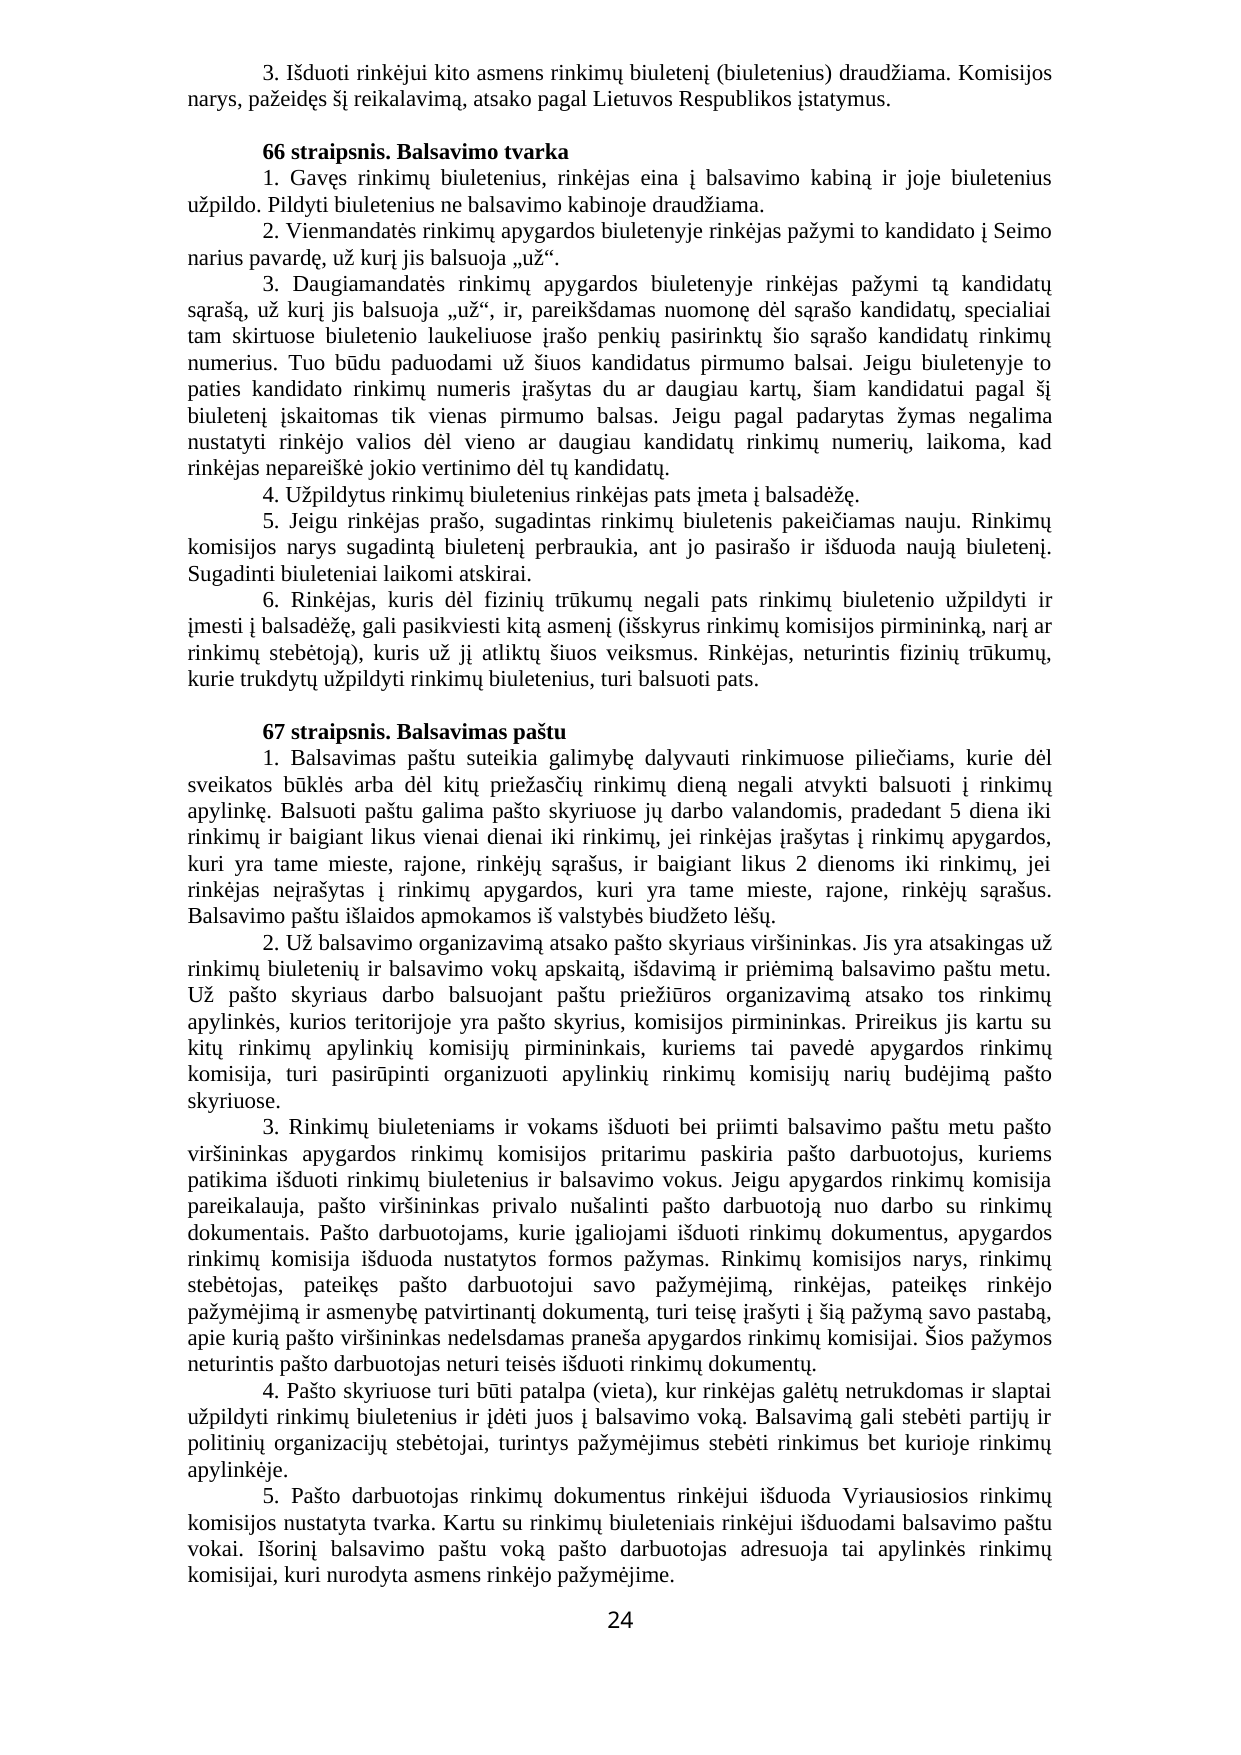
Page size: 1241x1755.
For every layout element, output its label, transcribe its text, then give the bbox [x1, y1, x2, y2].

text 4. Pašto skyriuose turi būti patalpa (vieta), kur rinkėjas galėtų netrukdomas ir slaptai užpildyti rinkimų biuletenius ir įdėti juos į balsavimo voką. Balsavimą gali stebėti partijų ir politinių organizacijų stebėtojai, turintys pažymėjimus stebėti rinkimus bet kurioje rinkimų apylinkėje. [187, 1377, 1053, 1482]
subtitle 66 straipsnis. Balsavimo tvarka [187, 138, 1053, 164]
text 3. Išduoti rinkėjui kito asmens rinkimų biuletenį (biuletenius) draudžiama. Komisijos narys, pažeidęs šį reikalavimą, atsako pagal Lietuvos Respublikos įstatymus. [187, 59, 1053, 112]
text 2. Vienmandatės rinkimų apygardos biuletenyje rinkėjas pažymi to kandidato į Seimo narius pavardę, už kurį jis balsuoja „už“. [187, 217, 1053, 270]
subtitle 67 straipsnis. Balsavimas paštu [187, 718, 1053, 744]
text 3. Daugiamandatės rinkimų apygardos biuletenyje rinkėjas pažymi tą kandidatų sąrašą, už kurį jis balsuoja „už“, ir, pareikšdamas nuomonę dėl sąrašo kandidatų, specialiai tam skirtuose biuletenio laukeliuose įrašo penkių pasirinktų šio sąrašo kandidatų rinkimų numerius. Tuo būdu paduodami už šiuos kandidatus pirmumo balsai. Jeigu biuletenyje to paties kandidato rinkimų numeris įrašytas du ar daugiau kartų, šiam kandidatui pagal šį biuletenį įskaitomas tik vienas pirmumo balsas. Jeigu pagal padarytas žymas negalima nustatyti rinkėjo valios dėl vieno ar daugiau kandidatų rinkimų numerių, laikoma, kad rinkėjas nepareiškė jokio vertinimo dėl tų kandidatų. [187, 270, 1053, 481]
text 2. Už balsavimo organizavimą atsako pašto skyriaus viršininkas. Jis yra atsakingas už rinkimų biuletenių ir balsavimo vokų apskaitą, išdavimą ir priėmimą balsavimo paštu metu. Už pašto skyriaus darbo balsuojant paštu priežiūros organizavimą atsako tos rinkimų apylinkės, kurios teritorijoje yra pašto skyrius, komisijos pirmininkas. Prireikus jis kartu su kitų rinkimų apylinkių komisijų pirmininkais, kuriems tai pavedė apygardos rinkimų komisija, turi pasirūpinti organizuoti apylinkių rinkimų komisijų narių budėjimą pašto skyriuose. [187, 929, 1053, 1113]
text 5. Jeigu rinkėjas prašo, sugadintas rinkimų biuletenis pakeičiamas nauju. Rinkimų komisijos narys sugadintą biuletenį perbraukia, ant jo pasirašo ir išduoda naują biuletenį. Sugadinti biuleteniai laikomi atskirai. [187, 507, 1053, 586]
text 6. Rinkėjas, kuris dėl fizinių trūkumų negali pats rinkimų biuletenio užpildyti ir įmesti į balsadėžę, gali pasikviesti kitą asmenį (išskyrus rinkimų komisijos pirmininką, narį ar rinkimų stebėtoją), kuris už jį atliktų šiuos veiksmus. Rinkėjas, neturintis fizinių trūkumų, kurie trukdytų užpildyti rinkimų biuletenius, turi balsuoti pats. [187, 586, 1053, 692]
text 5. Pašto darbuotojas rinkimų dokumentus rinkėjui išduoda Vyriausiosios rinkimų komisijos nustatyta tvarka. Kartu su rinkimų biuleteniais rinkėjui išduodami balsavimo paštu vokai. Išorinį balsavimo paštu voką pašto darbuotojas adresuoja tai apylinkės rinkimų komisijai, kuri nurodyta asmens rinkėjo pažymėjime. [187, 1482, 1053, 1588]
text 1. Gavęs rinkimų biuletenius, rinkėjas eina į balsavimo kabiną ir joje biuletenius užpildo. Pildyti biuletenius ne balsavimo kabinoje draudžiama. [187, 164, 1053, 217]
text 3. Rinkimų biuleteniams ir vokams išduoti bei priimti balsavimo paštu metu pašto viršininkas apygardos rinkimų komisijos pritarimu paskiria pašto darbuotojus, kuriems patikima išduoti rinkimų biuletenius ir balsavimo vokus. Jeigu apygardos rinkimų komisija pareikalauja, pašto viršininkas privalo nušalinti pašto darbuotoją nuo darbo su rinkimų dokumentais. Pašto darbuotojams, kurie įgaliojami išduoti rinkimų dokumentus, apygardos rinkimų komisija išduoda nustatytos formos pažymas. Rinkimų komisijos narys, rinkimų stebėtojas, pateikęs pašto darbuotojui savo pažymėjimą, rinkėjas, pateikęs rinkėjo pažymėjimą ir asmenybę patvirtinantį dokumentą, turi teisę įrašyti į šią pažymą savo pastabą, apie kurią pašto viršininkas nedelsdamas praneša apygardos rinkimų komisijai. Šios pažymos neturintis pašto darbuotojas neturi teisės išduoti rinkimų dokumentų. [187, 1113, 1053, 1377]
text 4. Užpildytus rinkimų biuletenius rinkėjas pats įmeta į balsadėžę. [187, 481, 1053, 507]
text 1. Balsavimas paštu suteikia galimybę dalyvauti rinkimuose piliečiams, kurie dėl sveikatos būklės arba dėl kitų priežasčių rinkimų dieną negali atvykti balsuoti į rinkimų apylinkę. Balsuoti paštu galima pašto skyriuose jų darbo valandomis, pradedant 5 diena iki rinkimų ir baigiant likus vienai dienai iki rinkimų, jei rinkėjas įrašytas į rinkimų apygardos, kuri yra tame mieste, rajone, rinkėjų sąrašus, ir baigiant likus 2 dienoms iki rinkimų, jei rinkėjas neįrašytas į rinkimų apygardos, kuri yra tame mieste, rajone, rinkėjų sąrašus. Balsavimo paštu išlaidos apmokamos iš valstybės biudžeto lėšų. [187, 744, 1053, 929]
